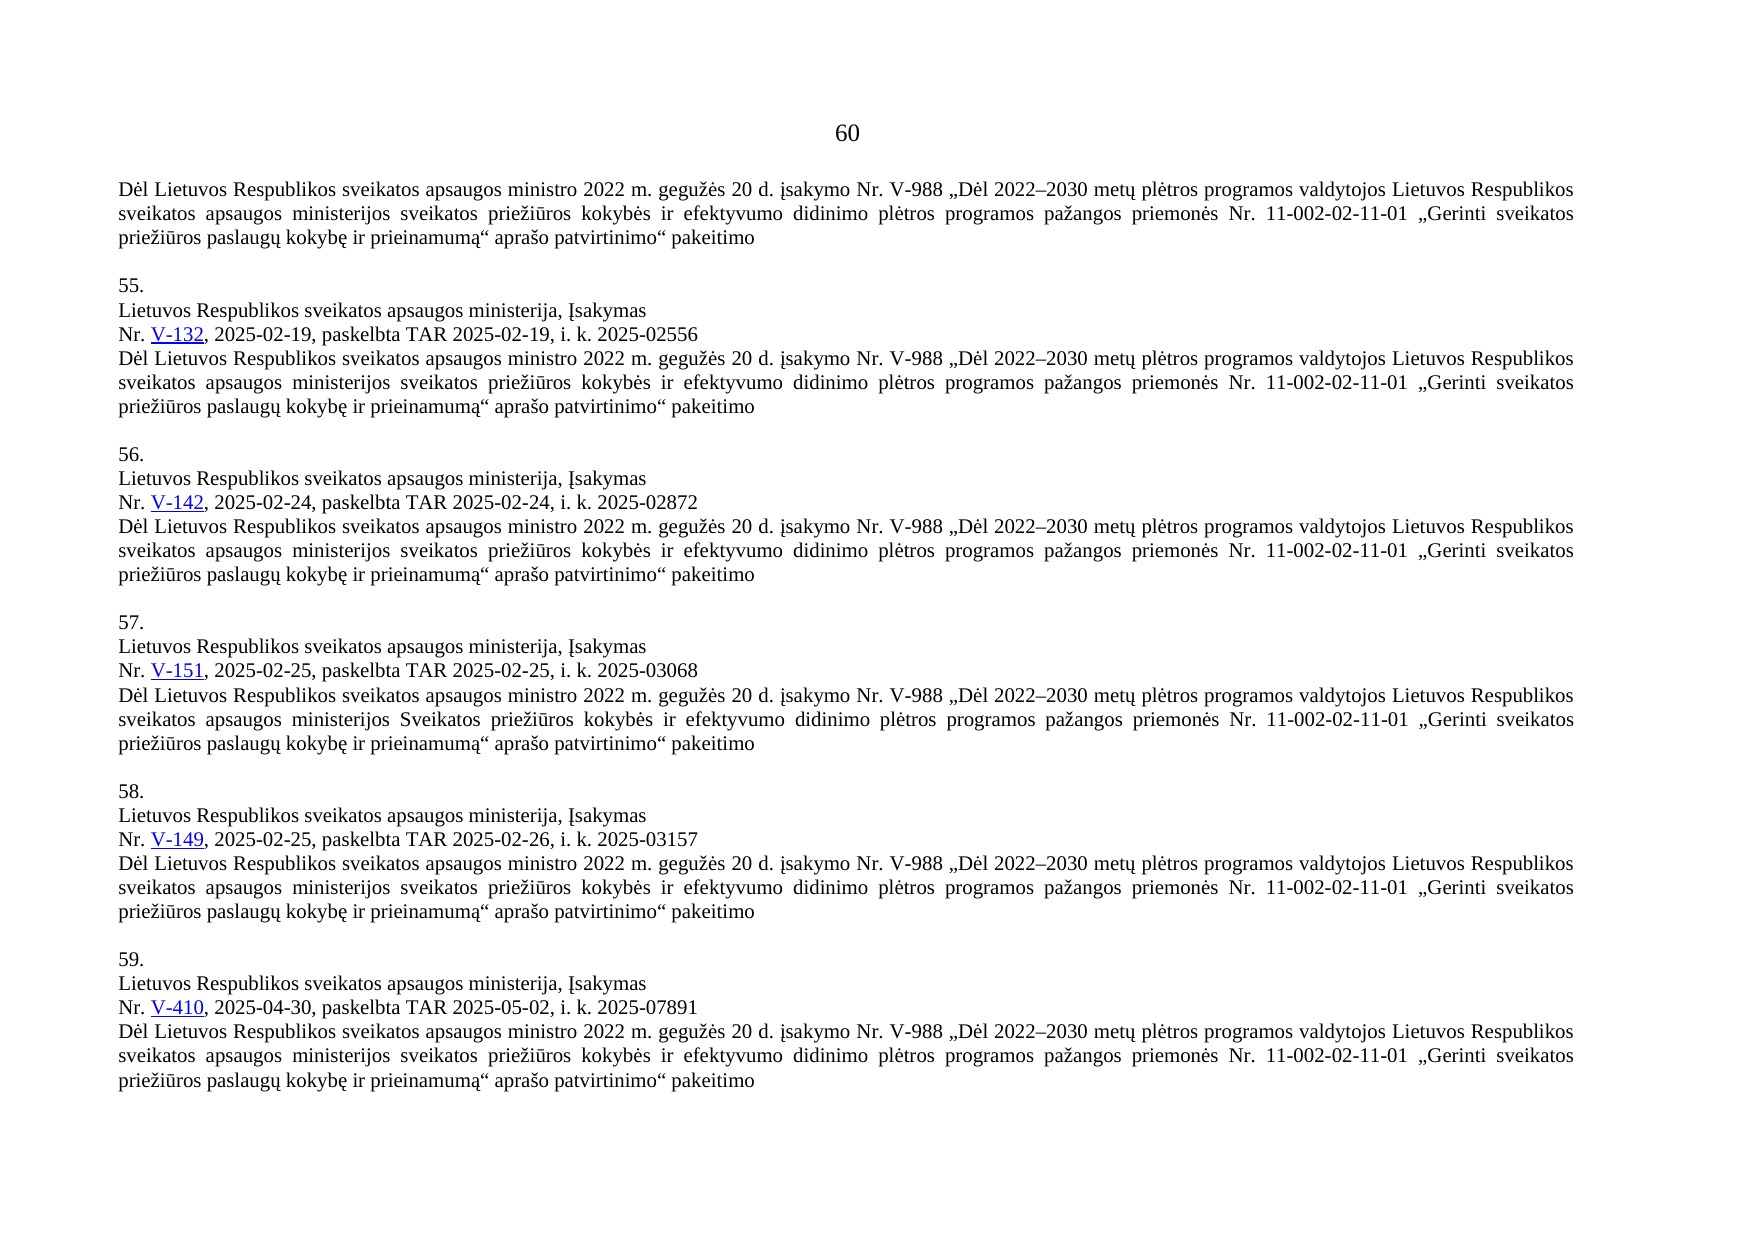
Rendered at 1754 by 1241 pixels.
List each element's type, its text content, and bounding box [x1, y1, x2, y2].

text 56. [118, 442, 1577, 466]
text Dėl Lietuvos Respublikos sveikatos apsaugos ministro 2022 m. gegužės 20 d. įsakymo Nr. V-988 „Dėl 2022–2030 metų plėtros programos valdytojos Lietuvos Respublikos sveikatos apsaugos ministerijos Sveikatos priežiūros kokybės ir efektyvumo didinimo plėtros programos pažangos priemonės Nr. 11-002-02-11-01 „Gerinti sveikatos priežiūros paslaugų kokybę ir prieinamumą“ aprašo patvirtinimo“ pakeitimo [118, 682, 1577, 755]
text Dėl Lietuvos Respublikos sveikatos apsaugos ministro 2022 m. gegužės 20 d. įsakymo Nr. V-988 „Dėl 2022–2030 metų plėtros programos valdytojos Lietuvos Respublikos sveikatos apsaugos ministerijos sveikatos priežiūros kokybės ir efektyvumo didinimo plėtros programos pažangos priemonės Nr. 11-002-02-11-01 „Gerinti sveikatos priežiūros paslaugų kokybę ir prieinamumą“ aprašo patvirtinimo“ pakeitimo [118, 1019, 1577, 1092]
text 57. [118, 610, 1577, 634]
text Lietuvos Respublikos sveikatos apsaugos ministerija, Įsakymas [118, 971, 1577, 995]
text Dėl Lietuvos Respublikos sveikatos apsaugos ministro 2022 m. gegužės 20 d. įsakymo Nr. V-988 „Dėl 2022–2030 metų plėtros programos valdytojos Lietuvos Respublikos sveikatos apsaugos ministerijos sveikatos priežiūros kokybės ir efektyvumo didinimo plėtros programos pažangos priemonės Nr. 11-002-02-11-01 „Gerinti sveikatos priežiūros paslaugų kokybę ir prieinamumą“ aprašo patvirtinimo“ pakeitimo [118, 346, 1577, 418]
text Lietuvos Respublikos sveikatos apsaugos ministerija, Įsakymas [118, 803, 1577, 827]
text Nr. V-142, 2025-02-24, paskelbta TAR 2025-02-24, i. k. 2025-02872 [118, 490, 1577, 514]
text Lietuvos Respublikos sveikatos apsaugos ministerija, Įsakymas [118, 297, 1577, 322]
text Nr. V-149, 2025-02-25, paskelbta TAR 2025-02-26, i. k. 2025-03157 [118, 827, 1577, 851]
text 55. [118, 273, 1577, 297]
text Dėl Lietuvos Respublikos sveikatos apsaugos ministro 2022 m. gegužės 20 d. įsakymo Nr. V-988 „Dėl 2022–2030 metų plėtros programos valdytojos Lietuvos Respublikos sveikatos apsaugos ministerijos sveikatos priežiūros kokybės ir efektyvumo didinimo plėtros programos pažangos priemonės Nr. 11-002-02-11-01 „Gerinti sveikatos priežiūros paslaugų kokybę ir prieinamumą“ aprašo patvirtinimo“ pakeitimo [118, 514, 1577, 586]
text Lietuvos Respublikos sveikatos apsaugos ministerija, Įsakymas [118, 466, 1577, 490]
text Dėl Lietuvos Respublikos sveikatos apsaugos ministro 2022 m. gegužės 20 d. įsakymo Nr. V-988 „Dėl 2022–2030 metų plėtros programos valdytojos Lietuvos Respublikos sveikatos apsaugos ministerijos sveikatos priežiūros kokybės ir efektyvumo didinimo plėtros programos pažangos priemonės Nr. 11-002-02-11-01 „Gerinti sveikatos priežiūros paslaugų kokybę ir prieinamumą“ aprašo patvirtinimo“ pakeitimo [118, 177, 1577, 249]
text Dėl Lietuvos Respublikos sveikatos apsaugos ministro 2022 m. gegužės 20 d. įsakymo Nr. V-988 „Dėl 2022–2030 metų plėtros programos valdytojos Lietuvos Respublikos sveikatos apsaugos ministerijos sveikatos priežiūros kokybės ir efektyvumo didinimo plėtros programos pažangos priemonės Nr. 11-002-02-11-01 „Gerinti sveikatos priežiūros paslaugų kokybę ir prieinamumą“ aprašo patvirtinimo“ pakeitimo [118, 851, 1577, 923]
text 58. [118, 779, 1577, 803]
text Nr. V-410, 2025-04-30, paskelbta TAR 2025-05-02, i. k. 2025-07891 [118, 995, 1577, 1019]
text Nr. V-151, 2025-02-25, paskelbta TAR 2025-02-25, i. k. 2025-03068 [118, 658, 1577, 682]
text 59. [118, 947, 1577, 971]
text Lietuvos Respublikos sveikatos apsaugos ministerija, Įsakymas [118, 634, 1577, 658]
text Nr. V-132, 2025-02-19, paskelbta TAR 2025-02-19, i. k. 2025-02556 [118, 322, 1577, 346]
